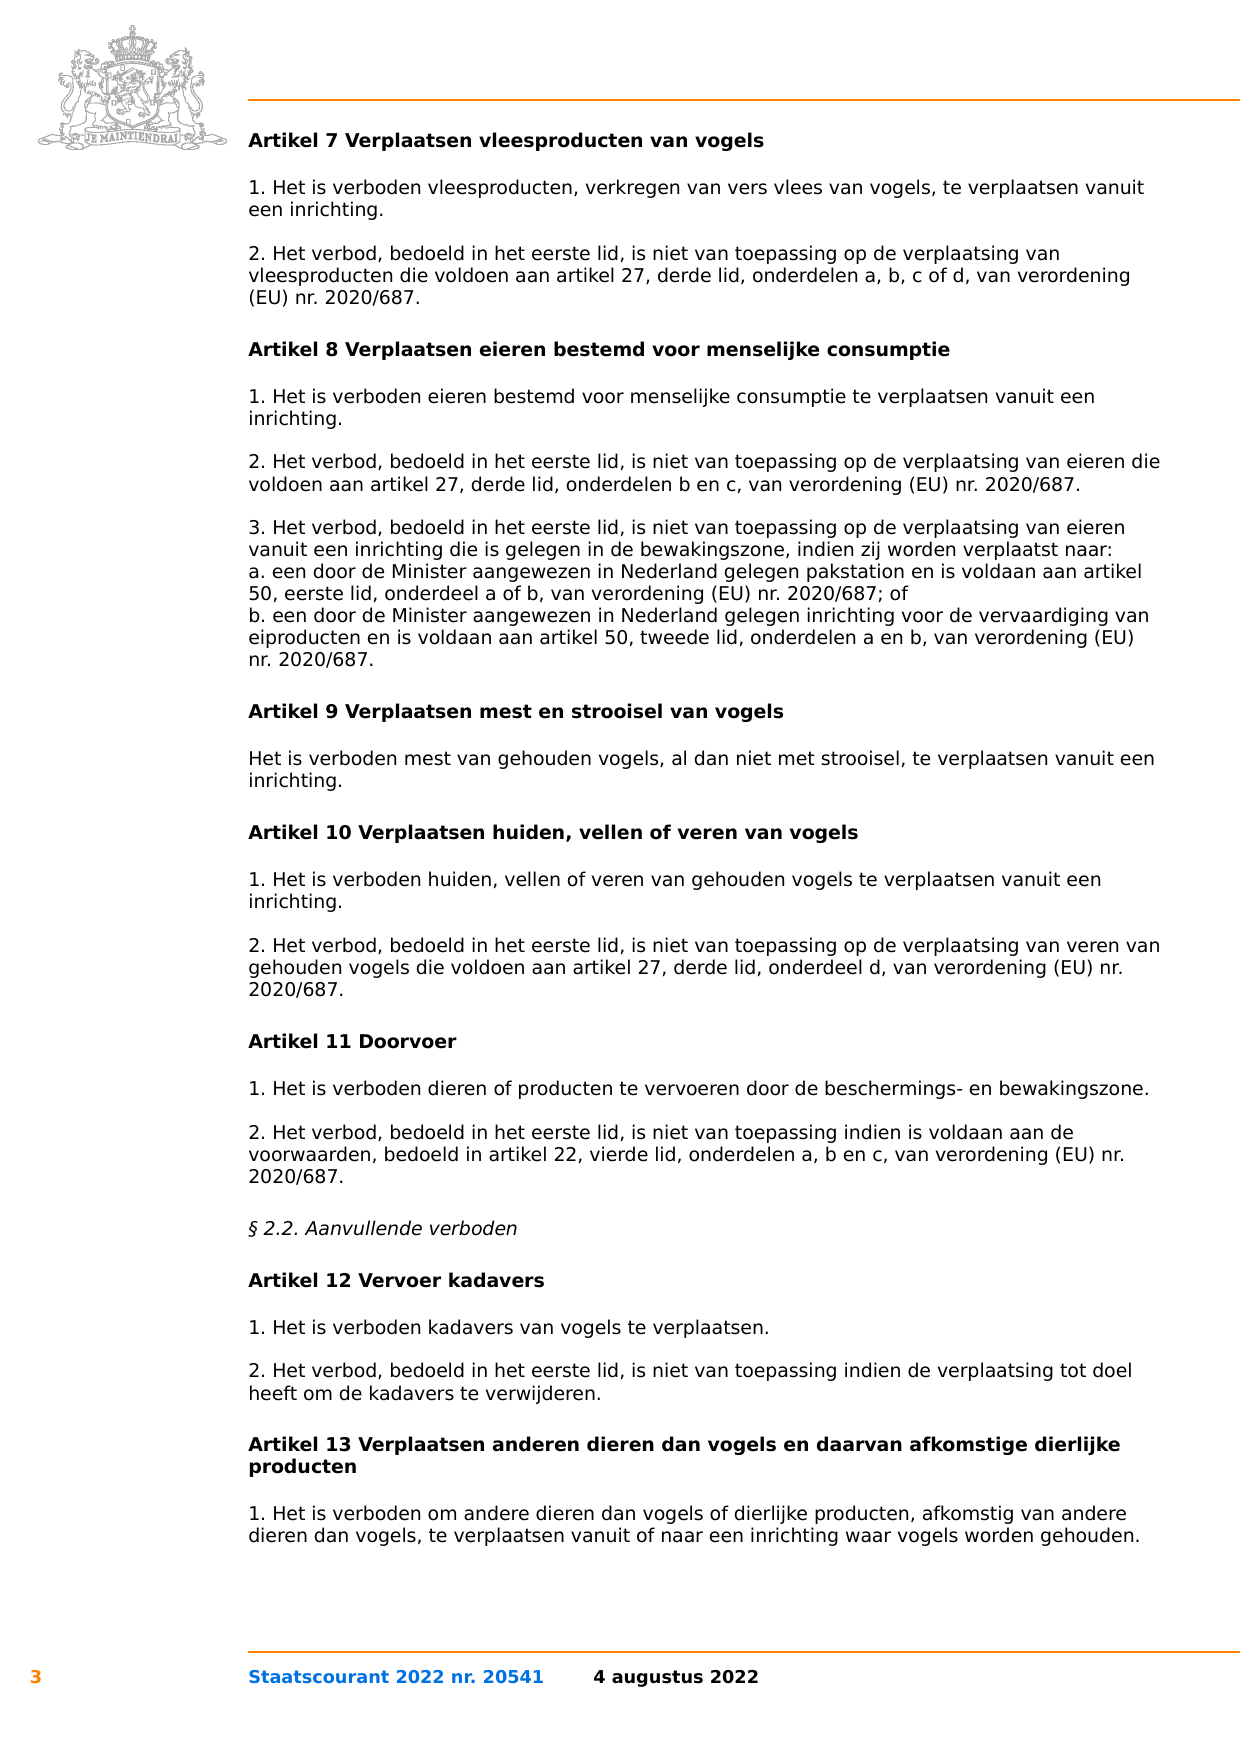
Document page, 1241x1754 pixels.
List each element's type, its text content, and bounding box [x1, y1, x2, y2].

subtitle Artikel 8 Verplaatsen eieren bestemd voor menselijke consumptie [248, 339, 1163, 361]
text a. een door de Minister aangewezen in Nederland gelegen pakstation en is voldaan aan artikel 50, eerste lid, onderdeel a of b, van verordening (EU) nr. 2020/687; of [248, 561, 1163, 605]
subtitle Artikel 10 Verplaatsen huiden, vellen of veren van vogels [248, 822, 1163, 844]
text 1. Het is verboden eieren bestemd voor menselijke consumptie te verplaatsen vanuit een inrichting. [248, 386, 1163, 429]
text 1. Het is verboden kadavers van vogels te verplaatsen. [248, 1317, 1163, 1338]
subtitle Artikel 9 Verplaatsen mest en strooisel van vogels [248, 701, 1163, 723]
text 1. Het is verboden huiden, vellen of veren van gehouden vogels te verplaatsen vanuit een inrichting. [248, 869, 1163, 913]
subtitle § 2.2. Aanvullende verboden [248, 1218, 1163, 1239]
text 1. Het is verboden dieren of producten te vervoeren door de beschermings- en bewakingszone. [248, 1078, 1163, 1100]
text 1. Het is verboden om andere dieren dan vogels of dierlijke producten, afkomstig van andere dieren dan vogels, te verplaatsen vanuit of naar een inrichting waar vogels worden gehouden. [248, 1503, 1163, 1547]
subtitle Artikel 7 Verplaatsen vleesproducten van vogels [248, 130, 1163, 152]
subtitle Artikel 13 Verplaatsen anderen dieren dan vogels en daarvan afkomstige dierlijke producten [248, 1434, 1163, 1478]
text b. een door de Minister aangewezen in Nederland gelegen inrichting voor de vervaardiging van eiproducten en is voldaan aan artikel 50, tweede lid, onderdelen a en b, van verordening (EU) nr. 2020/687. [248, 605, 1163, 671]
text Het is verboden mest van gehouden vogels, al dan niet met strooisel, te verplaatsen vanuit een inrichting. [248, 748, 1163, 792]
text 2. Het verbod, bedoeld in het eerste lid, is niet van toepassing op de verplaatsing van eieren die voldoen aan artikel 27, derde lid, onderdelen b en c, van verordening (EU) nr. 2020/687. [248, 451, 1163, 495]
subtitle Artikel 11 Doorvoer [248, 1031, 1163, 1053]
text 2. Het verbod, bedoeld in het eerste lid, is niet van toepassing indien is voldaan aan de voorwaarden, bedoeld in artikel 22, vierde lid, onderdelen a, b en c, van verordening (EU) nr. 2020/687. [248, 1122, 1163, 1188]
text 2. Het verbod, bedoeld in het eerste lid, is niet van toepassing indien de verplaatsing tot doel heeft om de kadavers te verwijderen. [248, 1360, 1163, 1404]
picture [38, 25, 227, 150]
text 1. Het is verboden vleesproducten, verkregen van vers vlees van vogels, te verplaatsen vanuit een inrichting. [248, 177, 1163, 221]
text 2. Het verbod, bedoeld in het eerste lid, is niet van toepassing op de verplaatsing van vleesproducten die voldoen aan artikel 27, derde lid, onderdelen a, b, c of d, van verordening (EU) nr. 2020/687. [248, 243, 1163, 309]
text 3. Het verbod, bedoeld in het eerste lid, is niet van toepassing op de verplaatsing van eieren vanuit een inrichting die is gelegen in de bewakingszone, indien zij worden verplaatst naar: [248, 517, 1163, 561]
subtitle Artikel 12 Vervoer kadavers [248, 1269, 1163, 1292]
text 2. Het verbod, bedoeld in het eerste lid, is niet van toepassing op de verplaatsing van veren van gehouden vogels die voldoen aan artikel 27, derde lid, onderdeel d, van verordening (EU) nr. 2020/687. [248, 935, 1163, 1001]
